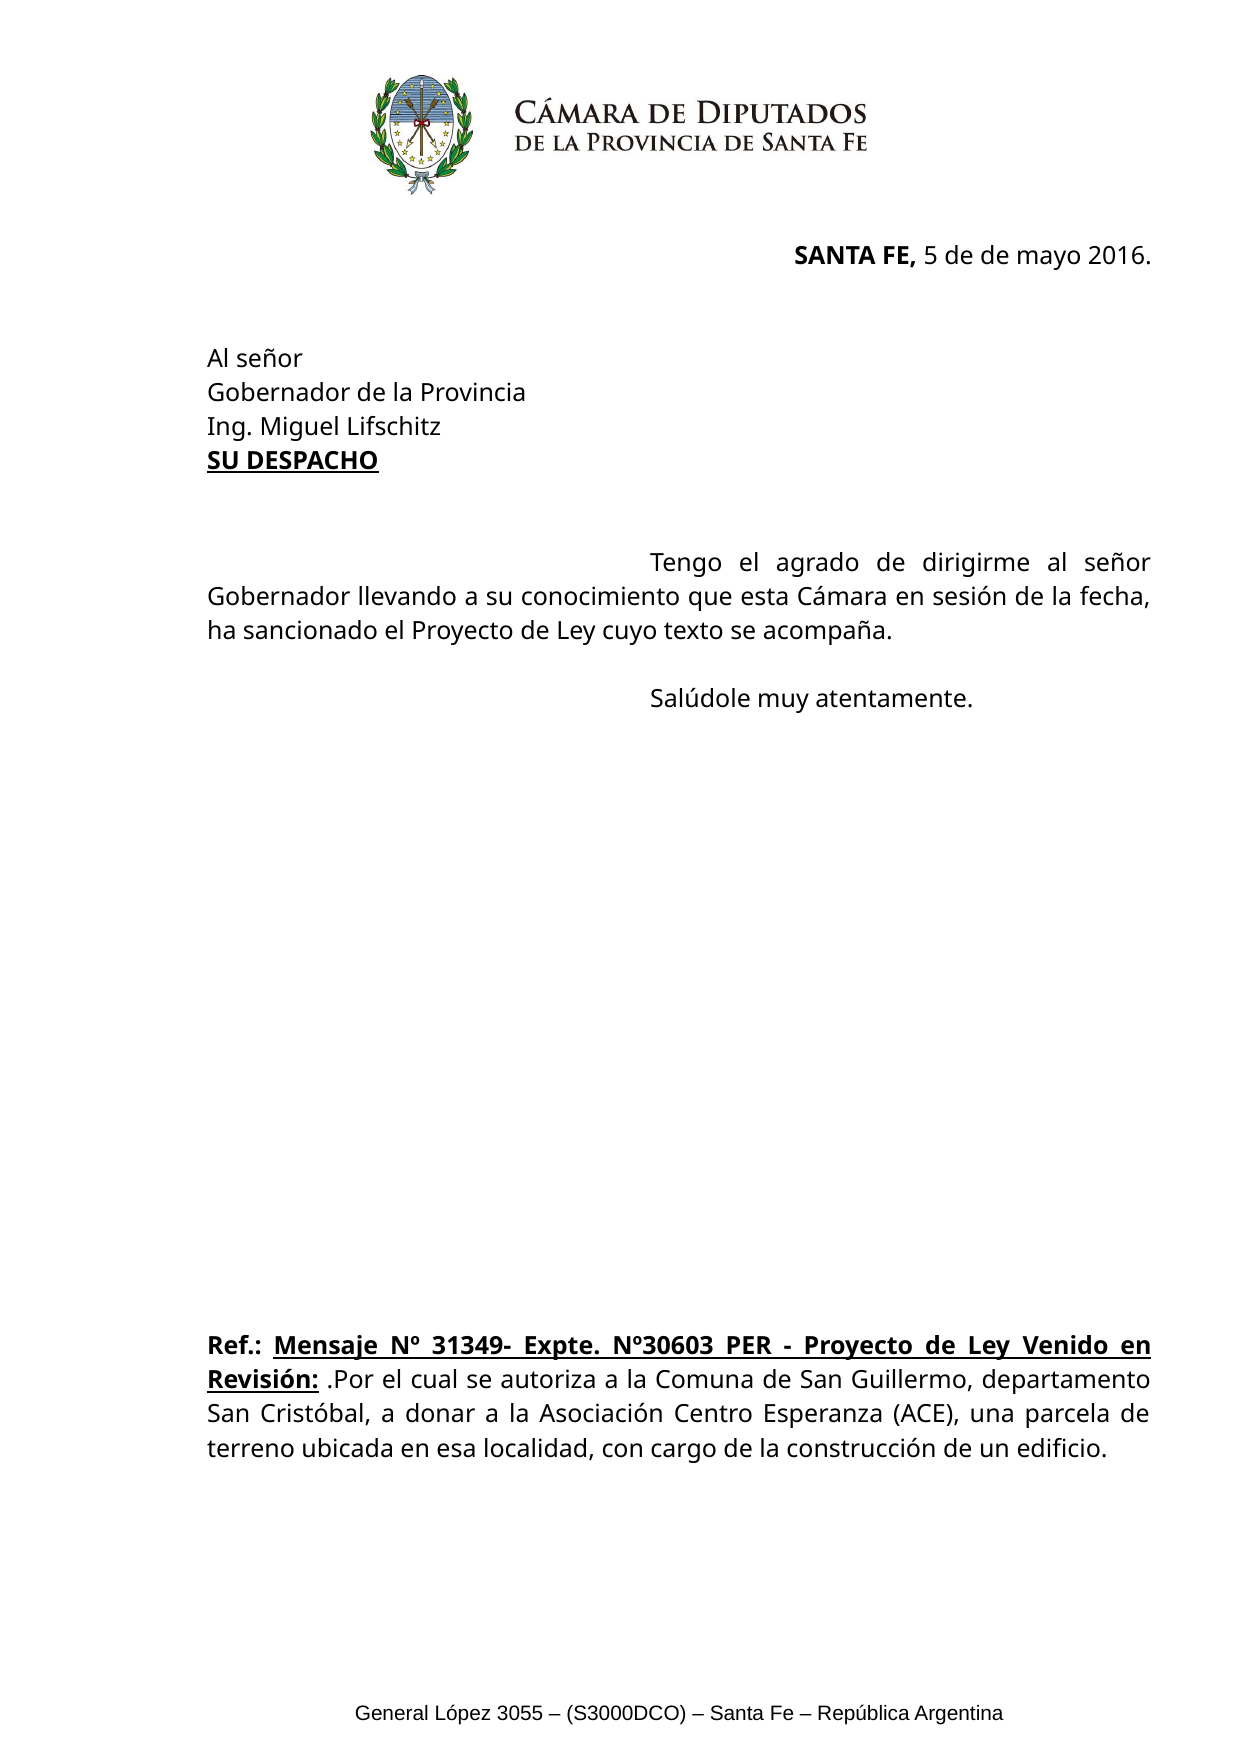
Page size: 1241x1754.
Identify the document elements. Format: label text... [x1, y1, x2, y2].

text Salúdole muy atentamente. [207, 681, 1152, 715]
text Ing. Miguel Lifschitz [207, 408, 1152, 442]
text Gobernador de la Provincia [207, 374, 1152, 408]
text Al señor [207, 340, 1152, 374]
text Tengo el agrado de dirigirme al señor Gobernador llevando a su conocimiento que esta Cámara en sesión de la fecha, ha sancionado el Proyecto de Ley cuyo texto se acompaña. [207, 544, 1152, 647]
picture [370, 75, 867, 199]
text Ref.: Mensaje Nº 31349- Expte. Nº30603 PER - Proyecto de Ley Venido en Revisión: .Por el cual se autoriza a la Comuna de San Guillermo, departamento San Cristóbal, a donar a la Asociación Centro Esperanza (ACE), una parcela de terreno ubicada en esa localidad, con cargo de la construcción de un edificio. [207, 1328, 1152, 1464]
text SU DESPACHO [207, 442, 1152, 476]
text SANTA FE, 5 de de mayo 2016. [207, 238, 1152, 272]
